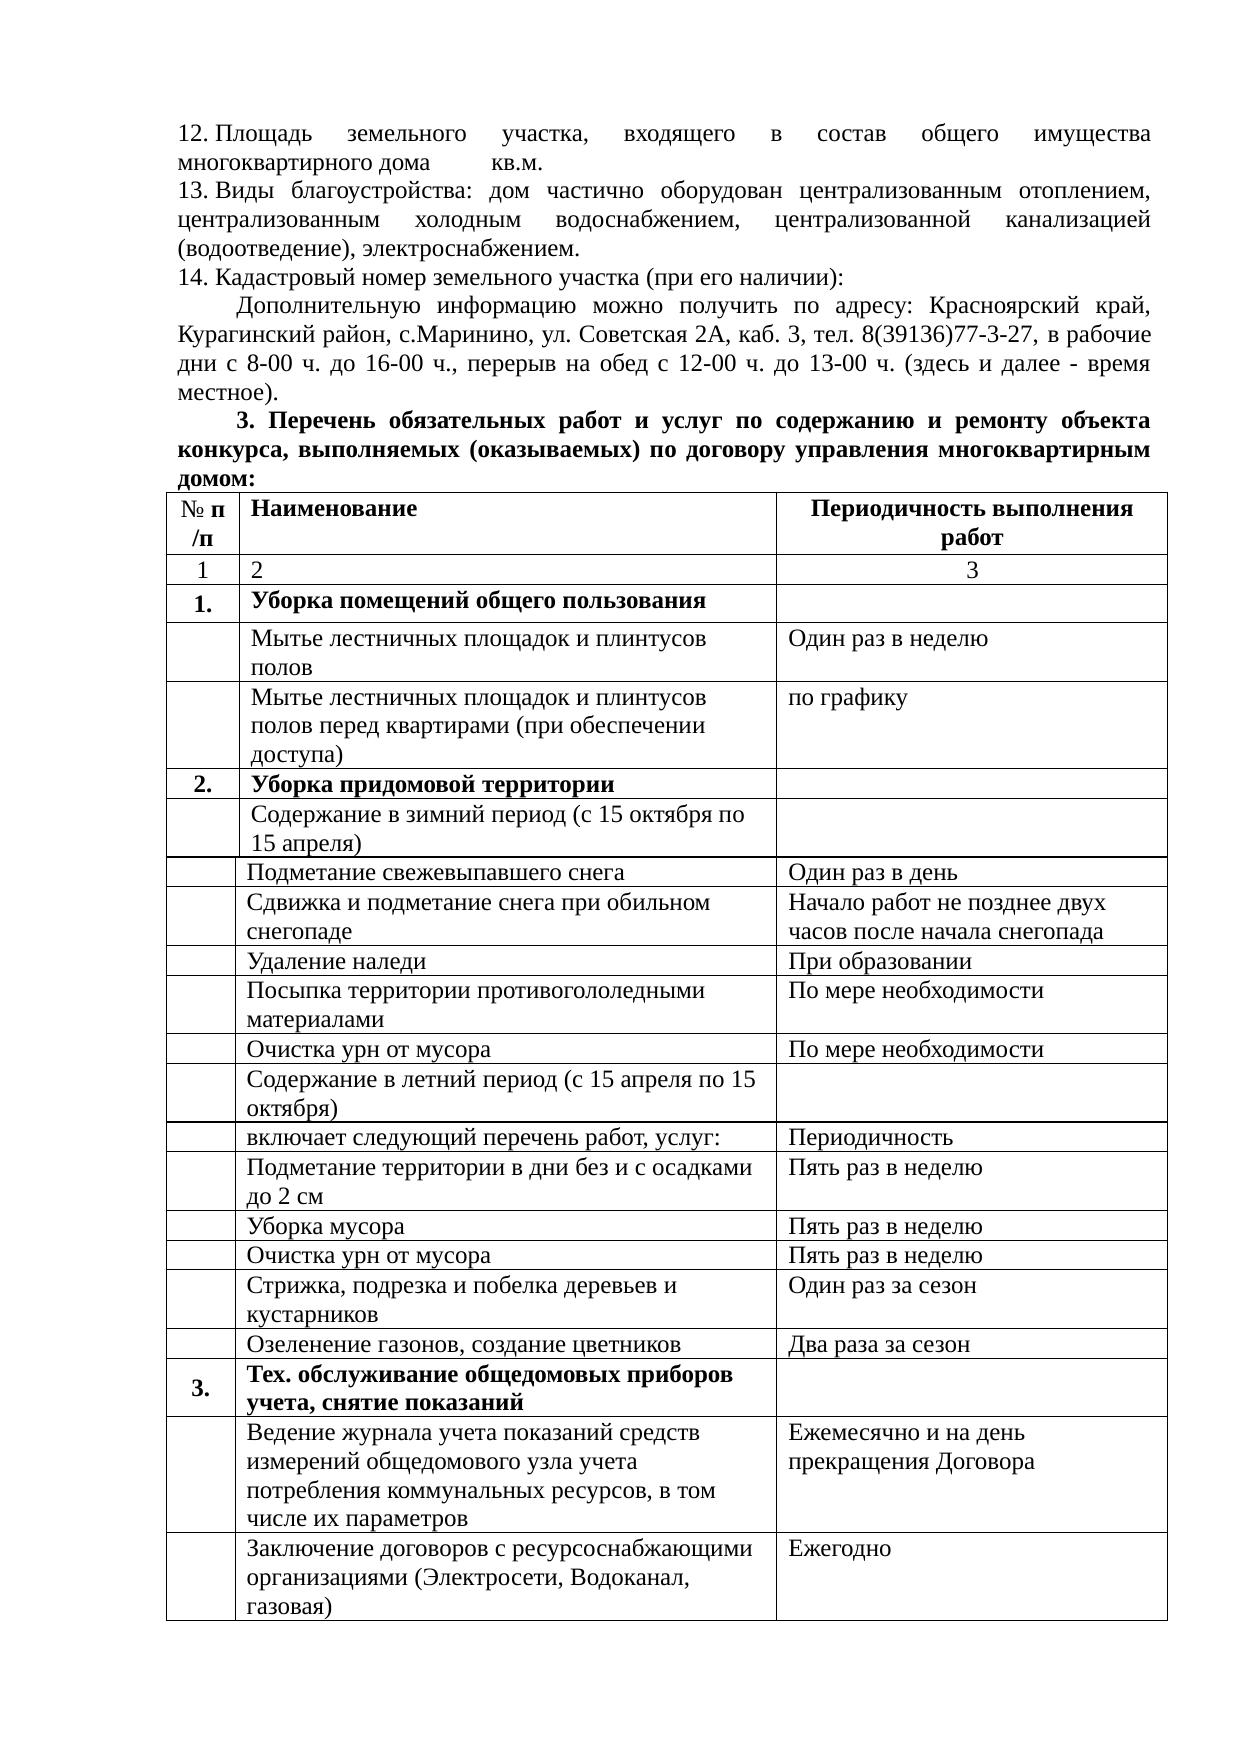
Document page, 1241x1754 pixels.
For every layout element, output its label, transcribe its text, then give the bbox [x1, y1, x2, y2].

table_cell Начало работ не позднее двух часов после начала снегопада [777, 887, 1167, 945]
table_cell Мытье лестничных площадок и плинтусов полов [240, 623, 776, 681]
text 13. Виды благоустройства: дом частично оборудован централизованным отоплением, централизованным холодным водоснабжением, централизованной канализацией (водоотведение), электроснабжением. [177, 176, 1152, 262]
table_cell При образовании [777, 946, 1167, 974]
table_cell Уборка мусора [236, 1211, 776, 1239]
table_cell По мере необходимости [777, 976, 1167, 1033]
table_cell [167, 1329, 235, 1358]
table_cell [167, 976, 235, 1033]
table_cell [167, 1211, 235, 1239]
table_cell Мытье лестничных площадок и плинтусов полов перед квартирами (при обеспечении доступа) [240, 682, 776, 768]
table_cell Стрижка, подрезка и побелка деревьев и кустарников [236, 1270, 776, 1328]
table_cell 3 [777, 555, 1167, 584]
table_cell Посыпка территории противогололедными материалами [236, 976, 776, 1033]
table_cell Очистка урн от мусора [236, 1241, 776, 1269]
table_cell Один раз за сезон [777, 1270, 1167, 1328]
table_cell Очистка урн от мусора [236, 1034, 776, 1063]
table_cell Уборка помещений общего пользования [240, 585, 776, 622]
text Дополнительную информацию можно получить по адресу: Красноярский край, Курагинский район, с.Маринино, ул. Советская 2А, каб. 3, тел. 8(39136)77-3-27, в рабочие дни с 8-00 ч. до 16-00 ч., перерыв на обед с 12-00 ч. до 13-00 ч. (здесь и далее - время местное). [177, 291, 1152, 406]
table_cell [167, 1270, 235, 1328]
table_cell Пять раз в неделю [777, 1241, 1167, 1269]
text 12. Площадь земельного участка, входящего в состав общего имущества многоквартирного дома кв.м. [177, 118, 1152, 176]
table_cell [167, 1034, 235, 1063]
table_cell Ведение журнала учета показаний средств измерений общедомового узла учета потребления коммунальных ресурсов, в том числе их параметров [236, 1417, 776, 1532]
table_cell по графику [777, 682, 1167, 768]
table_cell включает следующий перечень работ, услуг: [236, 1123, 776, 1151]
table_cell 1 [167, 555, 239, 584]
text 3. Перечень обязательных работ и услуг по содержанию и ремонту объекта конкурса, выполняемых (оказываемых) по договору управления многоквартирным домом: [177, 406, 1152, 492]
table_cell [167, 1064, 235, 1121]
table_cell Заключение договоров с ресурсоснабжающими организациями (Электросети, Водоканал, газовая) [236, 1533, 776, 1619]
table_cell Подметание территории в дни без и с осадками до 2 см [236, 1152, 776, 1210]
table_cell [777, 799, 1167, 856]
table_cell Один раз в неделю [777, 623, 1167, 681]
table_cell Пять раз в неделю [777, 1152, 1167, 1210]
table_cell [777, 769, 1167, 798]
table_cell [167, 946, 235, 974]
table_header Периодичность выполнения работ [777, 493, 1167, 554]
table_cell [167, 858, 235, 886]
table_cell 3. [167, 1359, 235, 1416]
table_cell [167, 1533, 235, 1619]
table_cell Один раз в день [777, 858, 1167, 886]
table_cell [777, 1064, 1167, 1121]
table_cell Ежемесячно и на день прекращения Договора [777, 1417, 1167, 1532]
table_cell 2. [167, 769, 239, 798]
table_cell По мере необходимости [777, 1034, 1167, 1063]
table_cell Периодичность [777, 1123, 1167, 1151]
table_cell [167, 1152, 235, 1210]
table_cell Два раза за сезон [777, 1329, 1167, 1358]
table_cell [167, 623, 239, 681]
table_cell Удаление наледи [236, 946, 776, 974]
table_cell [167, 799, 239, 856]
table_cell Озеленение газонов, создание цветников [236, 1329, 776, 1358]
table_cell Содержание в зимний период (с 15 октября по 15 апреля) [240, 799, 776, 856]
table_cell [167, 1241, 235, 1269]
table_cell [167, 1417, 235, 1532]
table_cell 1. [167, 585, 239, 622]
table_cell [777, 1359, 1167, 1416]
text 14. Кадастровый номер земельного участка (при его наличии): [177, 262, 1152, 291]
table_cell 2 [240, 555, 776, 584]
table_cell Подметание свежевыпавшего снега [236, 858, 776, 886]
table_header Наименование [240, 493, 776, 554]
table_cell Сдвижка и подметание снега при обильном снегопаде [236, 887, 776, 945]
table_cell Уборка придомовой территории [240, 769, 776, 798]
table_cell [777, 585, 1167, 622]
table_cell Тех. обслуживание общедомовых приборов учета, снятие показаний [236, 1359, 776, 1416]
table_cell Содержание в летний период (с 15 апреля по 15 октября) [236, 1064, 776, 1121]
table_cell [167, 1123, 235, 1151]
table_cell Ежегодно [777, 1533, 1167, 1619]
table_cell [167, 682, 239, 768]
table_cell Пять раз в неделю [777, 1211, 1167, 1239]
table_header № п/п [167, 493, 239, 554]
table_cell [167, 887, 235, 945]
